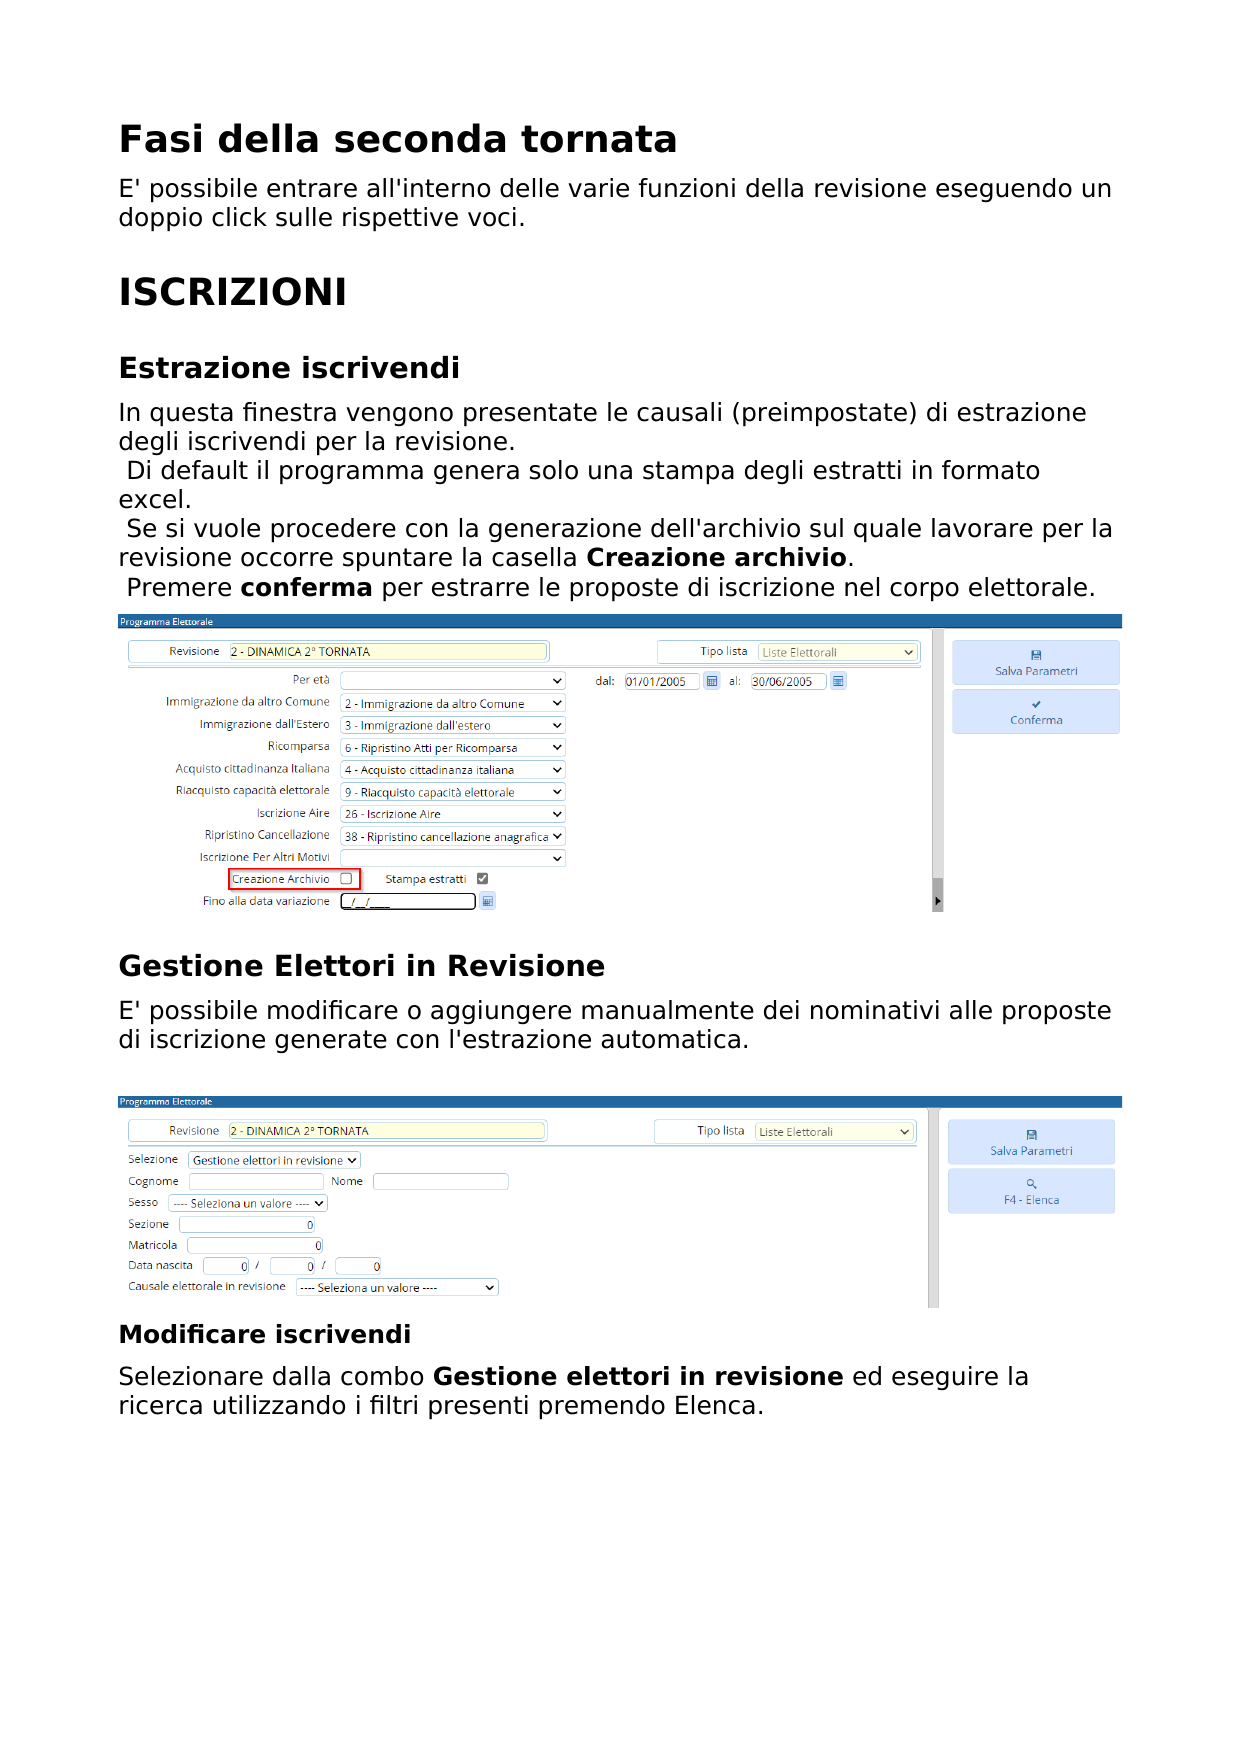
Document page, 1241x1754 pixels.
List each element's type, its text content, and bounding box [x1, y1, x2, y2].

subtitle Gestione Elettori in Revisione [118, 949, 1122, 983]
text In questa finestra vengono presentate le causali (preimpostate) di estrazione degli iscrivendi per la revisione. Di default il programma genera solo una stampa degli estratti in formato excel. Se si vuole procedere con la generazione dell'archivio sul quale lavorare per la revisione occorre spuntare la casella Creazione archivio. Premere conferma per estrarre le proposte di iscrizione nel corpo elettorale. [118, 398, 1122, 602]
text E' possibile modificare o aggiungere manualmente dei nominativi alle proposte di iscrizione generate con l'estrazione automatica. [118, 996, 1122, 1083]
subtitle Fasi della seconda tornata [118, 118, 1122, 162]
picture [118, 1096, 1123, 1308]
text Selezionare dalla combo Gestione elettori in revisione ed eseguire la ricerca utilizzando i filtri presenti premendo Elenca. [118, 1362, 1122, 1449]
text Modificare iscrivendi [118, 1320, 1122, 1349]
text E' possibile entrare all'interno delle varie funzioni della revisione eseguendo un doppio click sulle rispettive voci. [118, 174, 1122, 233]
subtitle Estrazione iscrivendi [118, 351, 1122, 385]
picture [118, 614, 1123, 912]
subtitle ISCRIZIONI [118, 270, 1122, 314]
